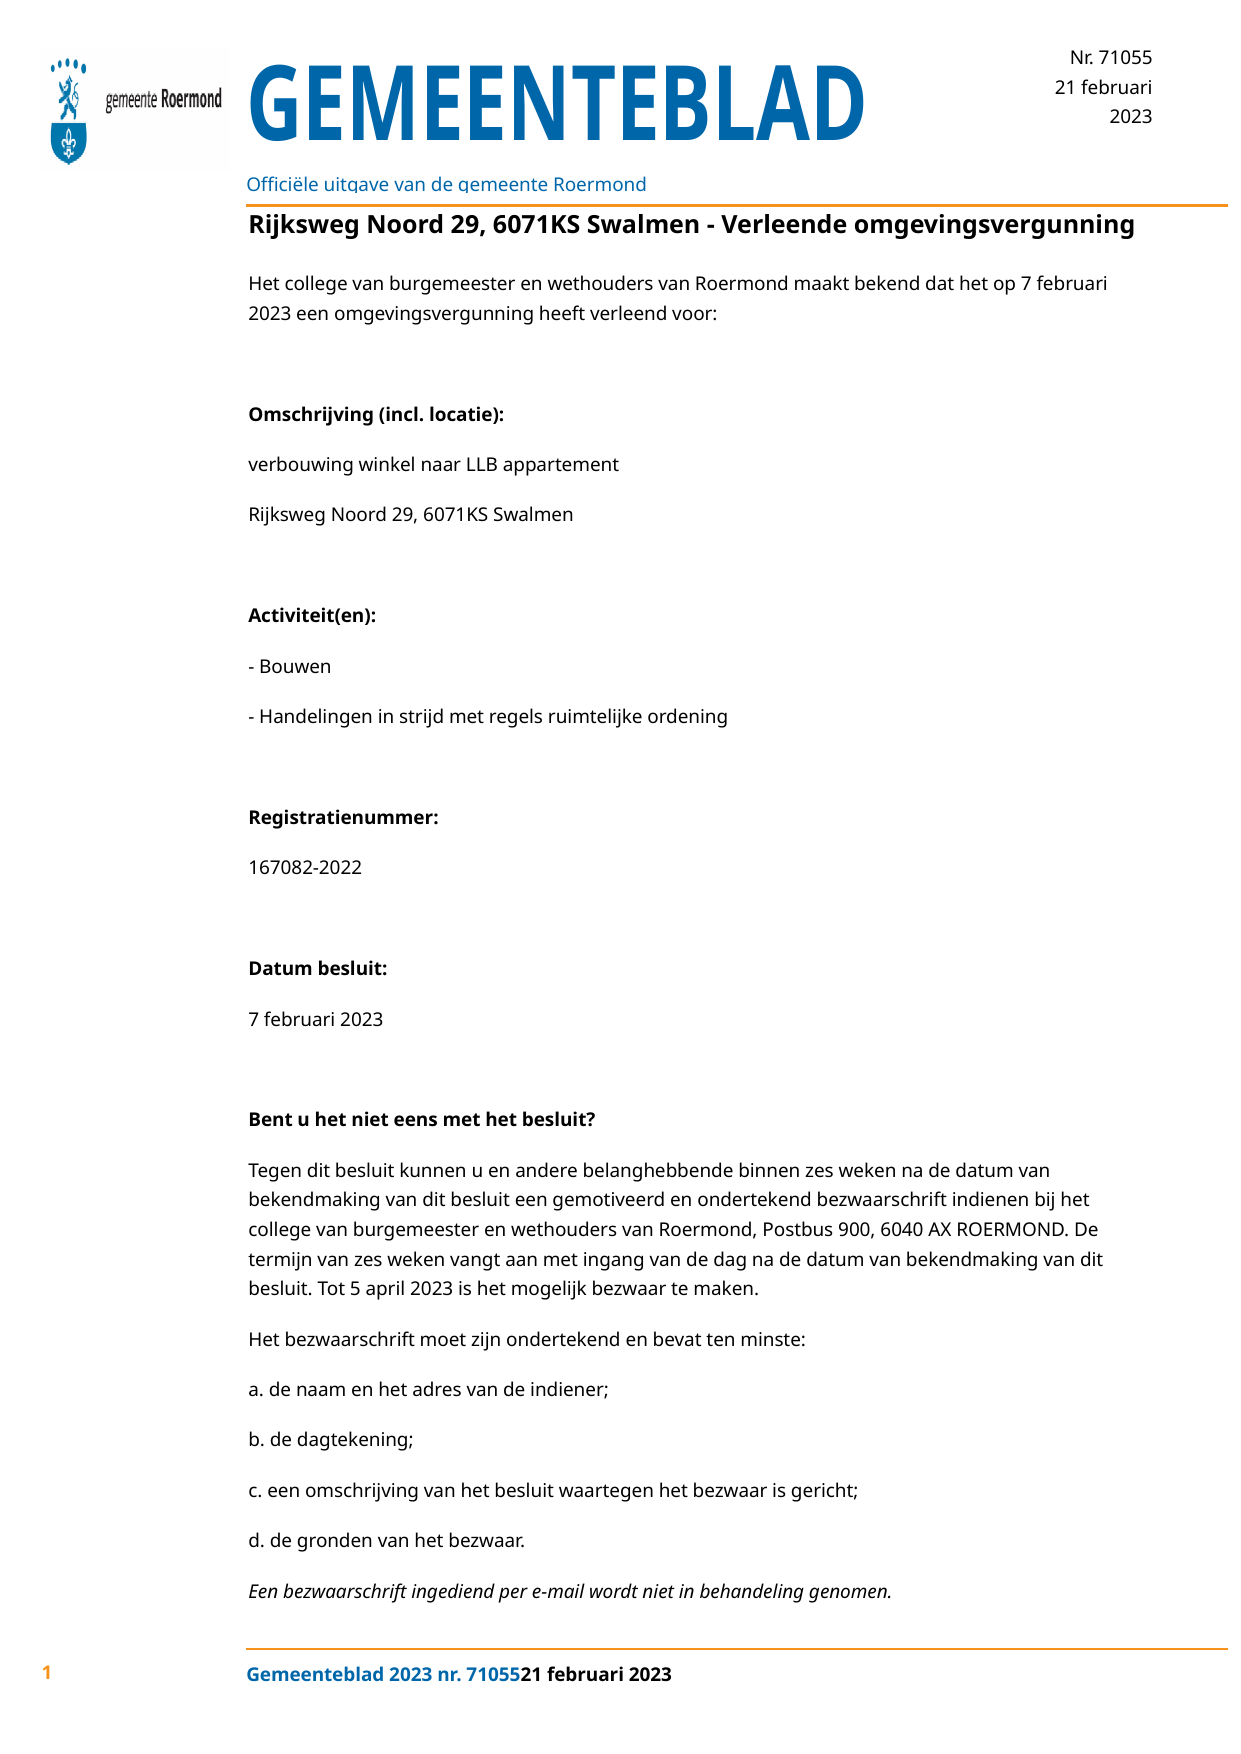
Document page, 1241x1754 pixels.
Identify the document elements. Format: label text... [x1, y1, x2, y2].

text Registratienummer: [248, 804, 1152, 830]
text - Handelingen in strijd met regels ruimtelijke ordening [248, 703, 1152, 729]
text a. de naam en het adres van de indiener; [248, 1376, 1152, 1402]
text c. een omschrijving van het besluit waartegen het bezwaar is gericht; [248, 1477, 1152, 1503]
text b. de dagtekening; [248, 1427, 1152, 1452]
text Activiteit(en): [248, 602, 1152, 628]
text verbouwing winkel naar LLB appartement [248, 451, 1152, 477]
text Een bezwaarschrift ingediend per e-mail wordt niet in behandeling genomen. [248, 1578, 1152, 1603]
text Omschrijving (incl. locatie): [248, 401, 1152, 426]
text Rijksweg Noord 29, 6071KS Swalmen [248, 502, 1152, 527]
text Tegen dit besluit kunnen u en andere belanghebbende binnen zes weken na de datum van bekendmaking van dit besluit een gemotiveerd en ondertekend bezwaarschrift indienen bij het college van burgemeester en wethouders van Roermond, Postbus 900, 6040 AX ROERMOND. De termijn van zes weken vangt aan met ingang van de dag na de datum van bekendmaking van dit besluit. Tot 5 april 2023 is het mogelijk bezwaar te maken. [248, 1157, 1152, 1301]
text Rijksweg Noord 29, 6071KS Swalmen - Verleende omgevingsvergunning [248, 207, 1152, 241]
text Het bezwaarschrift moet zijn ondertekend en bevat ten minste: [248, 1326, 1152, 1351]
text - Bouwen [248, 653, 1152, 678]
text Bent u het niet eens met het besluit? [248, 1107, 1152, 1132]
text Datum besluit: [248, 955, 1152, 981]
text Het college van burgemeester en wethouders van Roermond maakt bekend dat het op 7 februari 2023 een omgevingsvergunning heeft verleend voor: [248, 270, 1152, 326]
picture [41, 47, 231, 172]
text 167082-2022 [248, 854, 1152, 880]
text d. de gronden van het bezwaar. [248, 1527, 1152, 1553]
text 7 februari 2023 [248, 1006, 1152, 1031]
